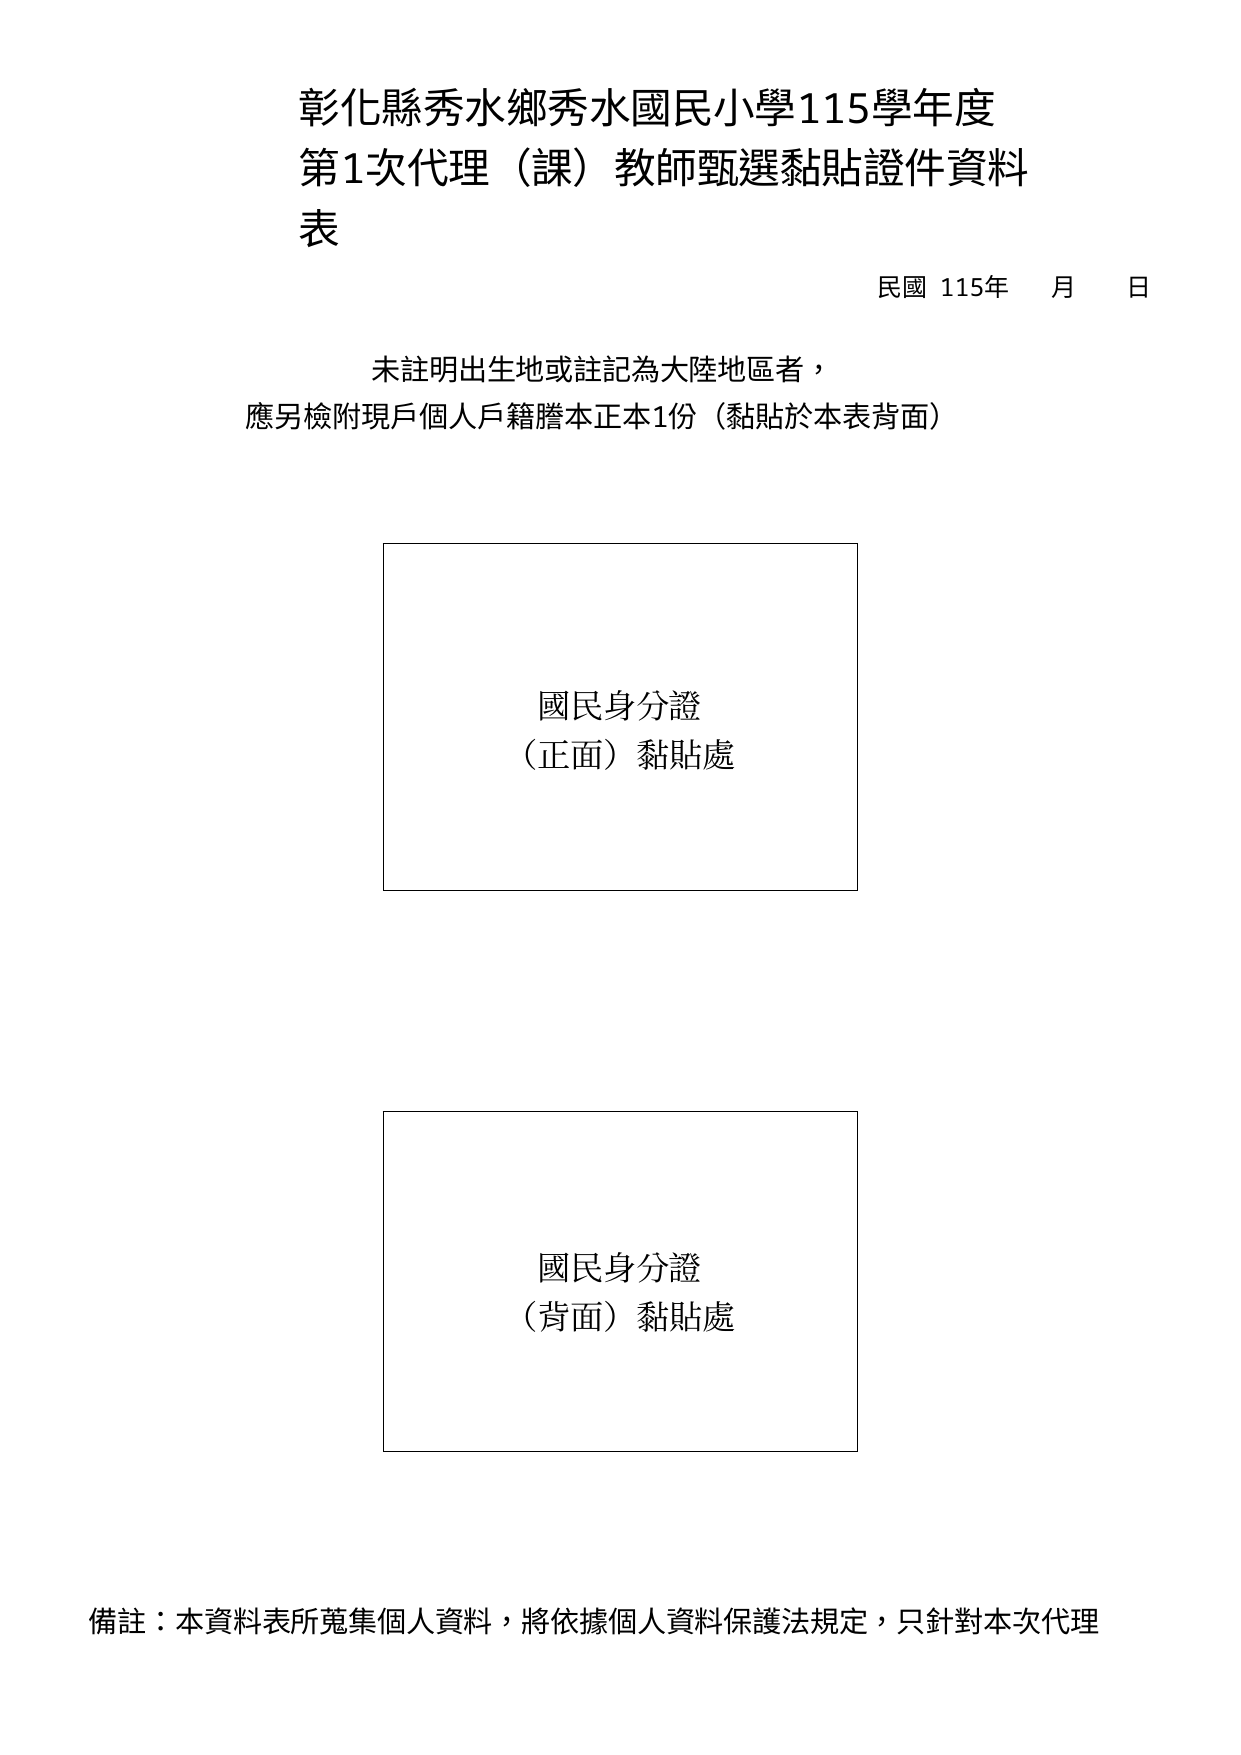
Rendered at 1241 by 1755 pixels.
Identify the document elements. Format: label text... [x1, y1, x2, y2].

subtitle 彰化縣秀水鄉秀水國民小學115學年度第1次代理（課）教師甄選黏貼證件資料表 [299, 75, 1029, 256]
text 備註：本資料表所蒐集個人資料，將依據個人資料保護法規定，只針對本次代理 [89, 1598, 1211, 1641]
text 應另檢附現戶個人戶籍謄本正本1份（黏貼於本表背面） [90, 393, 1115, 436]
text （正面）黏貼處 [384, 729, 857, 777]
text 民國 115年 月 日 [88, 267, 1152, 303]
text 未註明出生地或註記為大陸地區者， [90, 347, 1115, 389]
text （背面）黏貼處 [384, 1291, 857, 1339]
text 國民身分證 [384, 681, 857, 728]
text 國民身分證 [384, 1242, 857, 1290]
